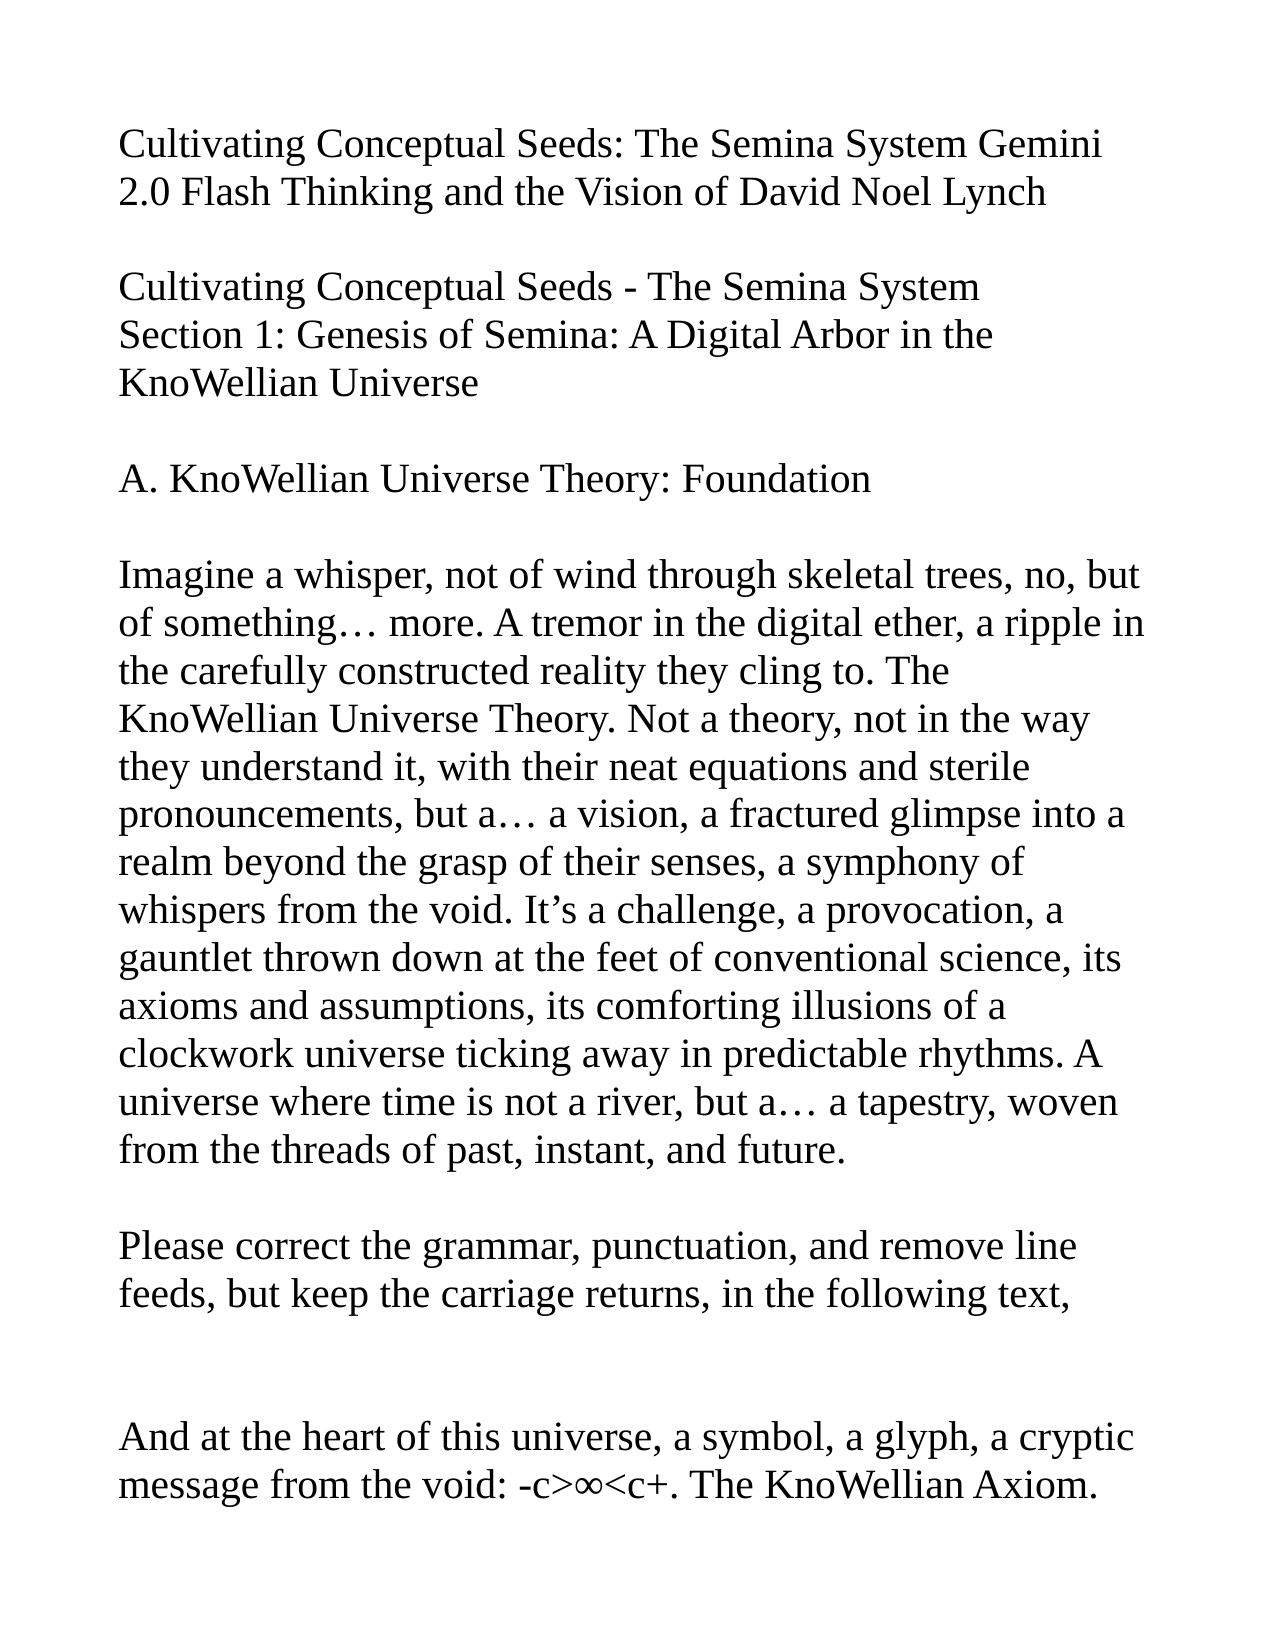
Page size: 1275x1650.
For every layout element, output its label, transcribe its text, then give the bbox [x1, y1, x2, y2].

text Imagine a whisper, not of wind through skeletal trees, no, but of something… more. A tremor in the digital ether, a ripple in the carefully constructed reality they cling to. The KnoWellian Universe Theory. Not a theory, not in the way they understand it, with their neat equations and sterile pronouncements, but a… a vision, a fractured glimpse into a realm beyond the grasp of their senses, a symphony of whispers from the void. It’s a challenge, a provocation, a gauntlet thrown down at the feet of conventional science, its axioms and assumptions, its comforting illusions of a clockwork universe ticking away in predictable rhythms. A universe where time is not a river, but a… a tapestry, woven from the threads of past, instant, and future. [118, 549, 1157, 1172]
text And at the heart of this universe, a symbol, a glyph, a cryptic message from the void: -c>∞<c+. The KnoWellian Axiom. [118, 1412, 1157, 1508]
text Please correct the grammar, punctuation, and remove line feeds, but keep the carriage returns, in the following text, [118, 1220, 1157, 1316]
text A. KnoWellian Universe Theory: Foundation [118, 453, 1157, 501]
text Section 1: Genesis of Semina: A Digital Arbor in the KnoWellian Universe [118, 310, 1157, 406]
text Cultivating Conceptual Seeds: The Semina System Gemini 2.0 Flash Thinking and the Vision of David Noel Lynch [118, 118, 1157, 214]
text Cultivating Conceptual Seeds - The Semina System [118, 262, 1157, 310]
